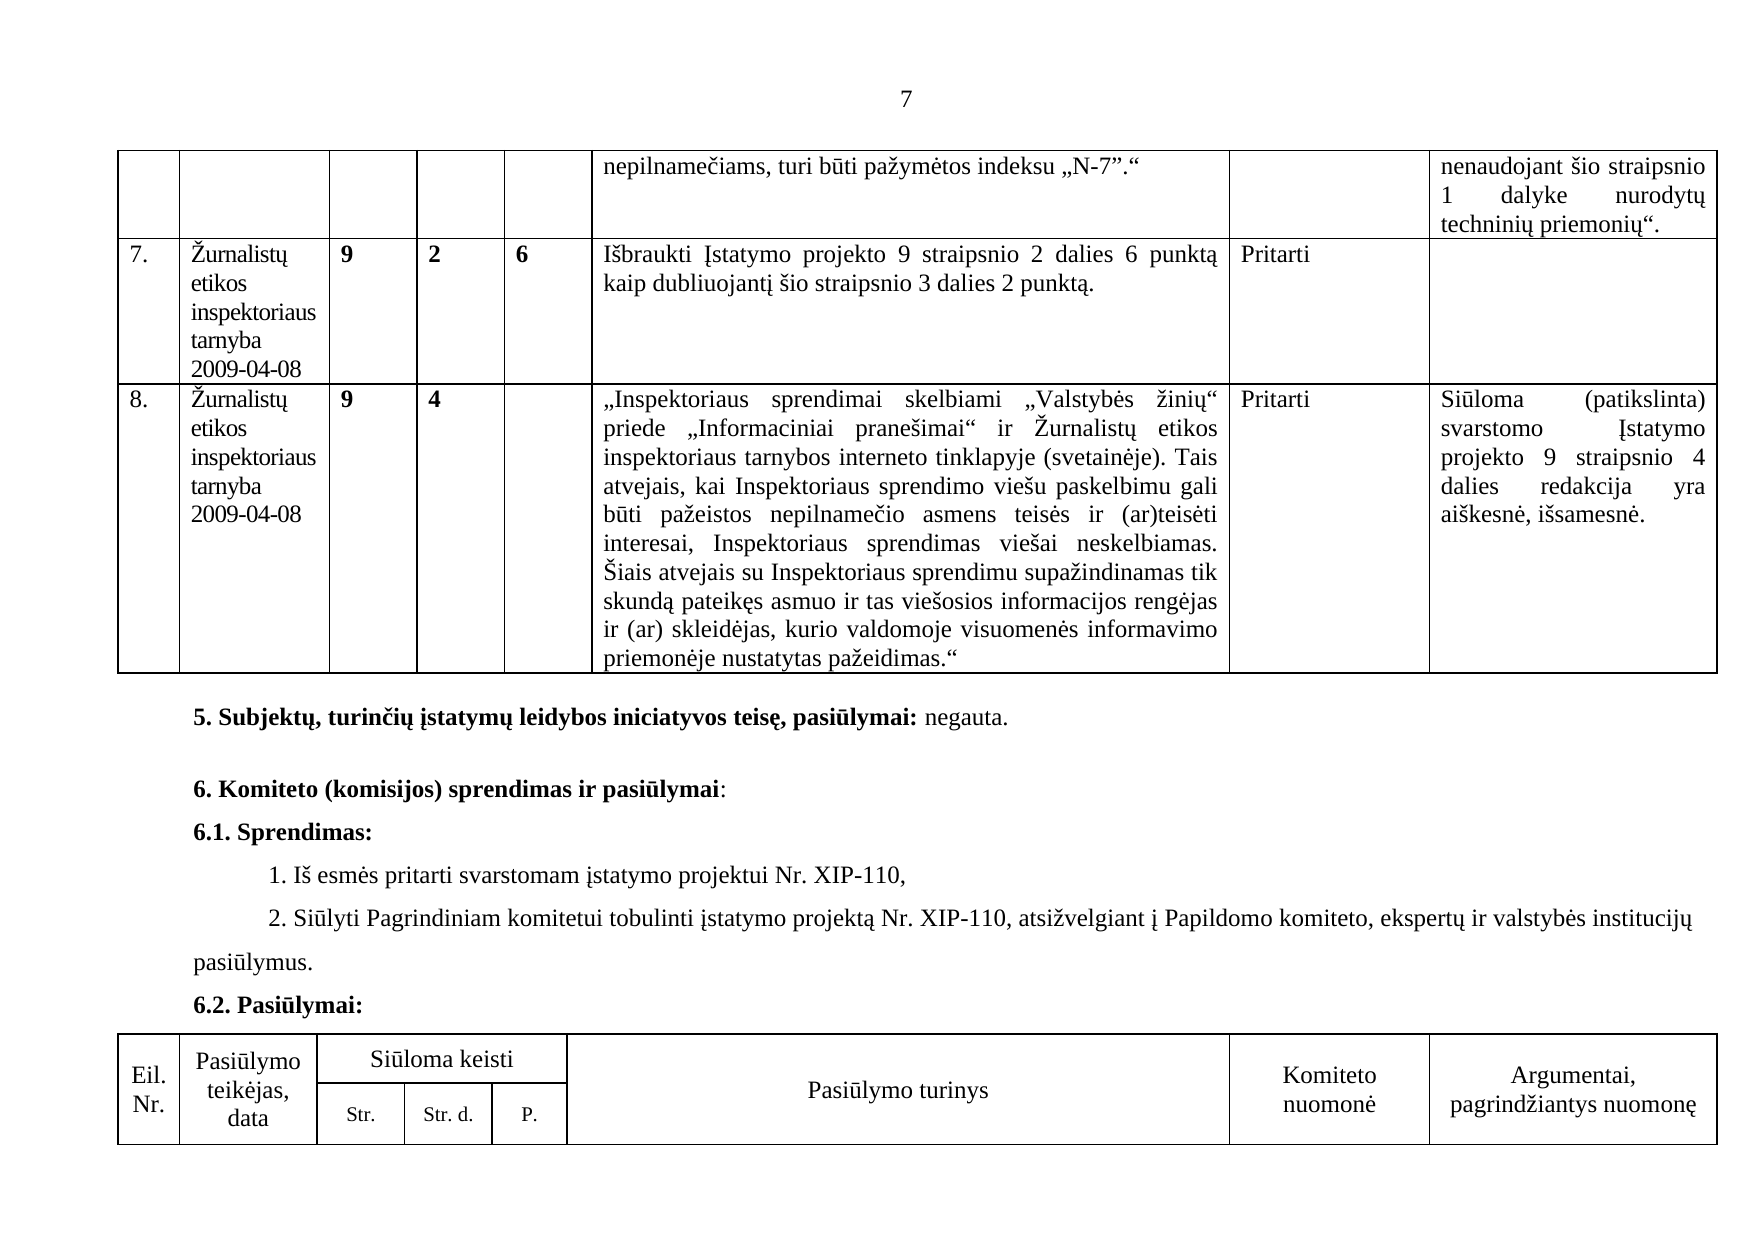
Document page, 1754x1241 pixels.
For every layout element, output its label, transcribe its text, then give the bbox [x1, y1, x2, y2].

table_cell Išbraukti Įstatymo projekto 9 straipsnio 2 dalies 6 punktą kaip dubliuojantį šio straipsnio 3 dalies 2 punktą. [593, 239, 1229, 383]
table_cell [505, 151, 591, 238]
table_cell nenaudojant šio straipsnio 1 dalyke nurodytų techninių priemonių“. [1430, 151, 1716, 238]
text 6. Komiteto (komisijos) sprendimas ir pasiūlymai: [118, 774, 1694, 803]
table_cell Žurnalistų etikos inspektoriaus tarnyba 2009-04-08 [180, 385, 329, 672]
table_cell 7. [119, 239, 179, 383]
table_header Siūloma keisti [318, 1035, 566, 1082]
table_cell Pritarti [1230, 239, 1429, 383]
text 5. Subjektų, turinčių įstatymų leidybos iniciatyvos teisę, pasiūlymai: negauta. [118, 702, 1694, 731]
table_cell Str. [318, 1084, 404, 1144]
table_cell [180, 151, 329, 238]
table_cell [1430, 239, 1716, 383]
table_cell P. [493, 1084, 566, 1144]
table_cell [119, 151, 179, 238]
table_cell [418, 151, 504, 238]
text 2. Siūlyti Pagrindiniam komitetui tobulinti įstatymo projektą Nr. XIP-110, atsižvelgiant į Papildomo komiteto, ekspertų ir valstybės institucijų pasiūlymus. [193, 903, 1694, 975]
text 1. Iš esmės pritarti svarstomam įstatymo projektui Nr. XIP-110, [193, 860, 1694, 889]
table_cell Siūloma (patikslinta) svarstomo Įstatymo projekto 9 straipsnio 4 dalies redakcija yra aiškesnė, išsamesnė. [1430, 385, 1716, 672]
table_cell 9 [330, 385, 416, 672]
text 6.2. Pasiūlymai: [118, 990, 1694, 1018]
table_cell 9 [330, 239, 416, 383]
table_cell 6 [505, 239, 591, 383]
table_cell 2 [418, 239, 504, 383]
table_cell nepilnamečiams, turi būti pažymėtos indeksu „N-7”.“ [593, 151, 1229, 238]
table_header Pasiūlymo teikėjas, data [180, 1035, 316, 1144]
text 6.1. Sprendimas: [118, 817, 1694, 846]
table_header Komiteto nuomonė [1230, 1035, 1429, 1144]
table_cell 4 [418, 385, 504, 672]
table_header Eil. Nr. [119, 1035, 179, 1144]
table_header Pasiūlymo turinys [568, 1035, 1229, 1144]
table_cell [330, 151, 416, 238]
table_cell Žurnalistų etikos inspektoriaus tarnyba 2009-04-08 [180, 239, 329, 383]
table_cell [1230, 151, 1429, 238]
table_cell 8. [119, 385, 179, 672]
table_cell Str. d. [405, 1084, 491, 1144]
table_header Argumentai, pagrindžiantys nuomonę [1430, 1035, 1716, 1144]
table_cell [505, 385, 591, 672]
table_cell „Inspektoriaus sprendimai skelbiami „Valstybės žinių“ priede „Informaciniai pranešimai“ ir Žurnalistų etikos inspektoriaus tarnybos interneto tinklapyje (svetainėje). Tais atvejais, kai Inspektoriaus sprendimo viešu paskelbimu gali būti pažeistos nepilnamečio asmens teisės ir (ar)teisėti interesai, Inspektoriaus sprendimas viešai neskelbiamas. Šiais atvejais su Inspektoriaus sprendimu supažindinamas tik skundą pateikęs asmuo ir tas viešosios informacijos rengėjas ir (ar) skleidėjas, kurio valdomoje visuomenės informavimo priemonėje nustatytas pažeidimas.“ [593, 385, 1229, 672]
table_cell Pritarti [1230, 385, 1429, 672]
